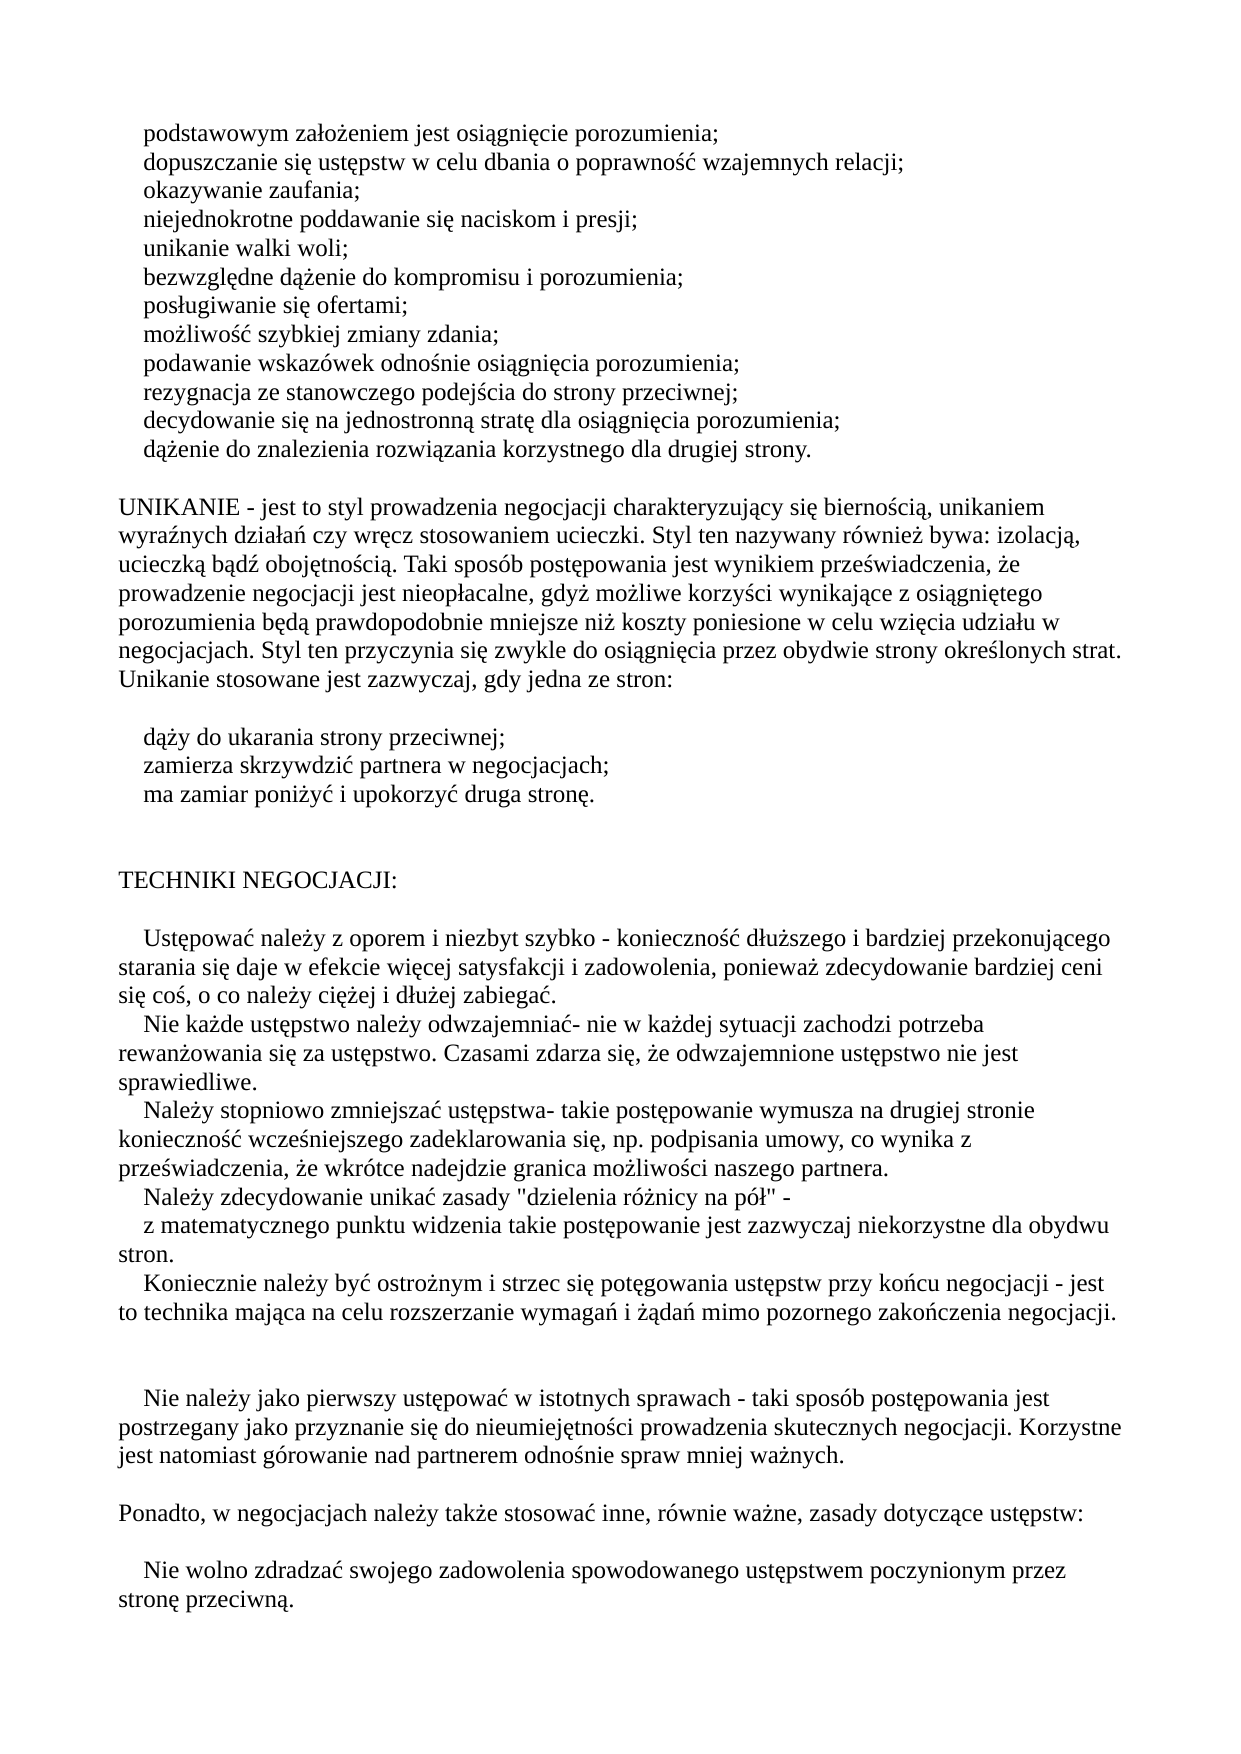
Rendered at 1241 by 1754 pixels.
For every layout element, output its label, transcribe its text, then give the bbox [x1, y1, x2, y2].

text TECHNIKI NEGOCJACJI: [118, 866, 1122, 894]
text zamierza skrzywdzić partnera w negocjacjach; [118, 751, 1122, 779]
text Nie wolno zdradzać swojego zadowolenia spowodowanego ustępstwem poczynionym przez stronę przeciwną. [118, 1556, 1122, 1613]
text dążenie do znalezienia rozwiązania korzystnego dla drugiej strony. [118, 434, 1122, 463]
text niejednokrotne poddawanie się naciskom i presji; [118, 204, 1122, 233]
text unikanie walki woli; [118, 233, 1122, 262]
text ma zamiar poniżyć i upokorzyć druga stronę. [118, 779, 1122, 808]
text Ustępować należy z oporem i niezbyt szybko - konieczność dłuższego i bardziej przekonującego starania się daje w efekcie więcej satysfakcji i zadowolenia, ponieważ zdecydowanie bardziej ceni się coś, o co należy ciężej i dłużej zabiegać. [118, 923, 1122, 1009]
text Nie należy jako pierwszy ustępować w istotnych sprawach - taki sposób postępowania jest postrzegany jako przyznanie się do nieumiejętności prowadzenia skutecznych negocjacji. Korzystne jest natomiast górowanie nad partnerem odnośnie spraw mniej ważnych. [118, 1383, 1122, 1469]
text rezygnacja ze stanowczego podejścia do strony przeciwnej; [118, 377, 1122, 406]
text okazywanie zaufania; [118, 176, 1122, 204]
text posługiwanie się ofertami; [118, 291, 1122, 319]
text możliwość szybkiej zmiany zdania; [118, 319, 1122, 348]
text z matematycznego punktu widzenia takie postępowanie jest zazwyczaj niekorzystne dla obydwu stron. [118, 1211, 1122, 1268]
text podawanie wskazówek odnośnie osiągnięcia porozumienia; [118, 348, 1122, 377]
text podstawowym założeniem jest osiągnięcie porozumienia; [118, 118, 1122, 147]
text Ponadto, w negocjacjach należy także stosować inne, równie ważne, zasady dotyczące ustępstw: [118, 1498, 1122, 1527]
text dąży do ukarania strony przeciwnej; [118, 722, 1122, 751]
text UNIKANIE - jest to styl prowadzenia negocjacji charakteryzujący się biernością, unikaniem wyraźnych działań czy wręcz stosowaniem ucieczki. Styl ten nazywany również bywa: izolacją, ucieczką bądź obojętnością. Taki sposób postępowania jest wynikiem przeświadczenia, że prowadzenie negocjacji jest nieopłacalne, gdyż możliwe korzyści wynikające z osiągniętego porozumienia będą prawdopodobnie mniejsze niż koszty poniesione w celu wzięcia udziału w negocjacjach. Styl ten przyczynia się zwykle do osiągnięcia przez obydwie strony określonych strat. Unikanie stosowane jest zazwyczaj, gdy jedna ze stron: [118, 492, 1122, 693]
text decydowanie się na jednostronną stratę dla osiągnięcia porozumienia; [118, 406, 1122, 434]
text dopuszczanie się ustępstw w celu dbania o poprawność wzajemnych relacji; [118, 147, 1122, 176]
text Nie każde ustępstwo należy odwzajemniać- nie w każdej sytuacji zachodzi potrzeba rewanżowania się za ustępstwo. Czasami zdarza się, że odwzajemnione ustępstwo nie jest sprawiedliwe. [118, 1009, 1122, 1096]
text Koniecznie należy być ostrożnym i strzec się potęgowania ustępstw przy końcu negocjacji - jest to technika mająca na celu rozszerzanie wymagań i żądań mimo pozornego zakończenia negocjacji. [118, 1268, 1122, 1326]
text bezwzględne dążenie do kompromisu i porozumienia; [118, 262, 1122, 291]
text Należy zdecydowanie unikać zasady "dzielenia różnicy na pół" - [118, 1182, 1122, 1211]
text Należy stopniowo zmniejszać ustępstwa- takie postępowanie wymusza na drugiej stronie konieczność wcześniejszego zadeklarowania się, np. podpisania umowy, co wynika z przeświadczenia, że wkrótce nadejdzie granica możliwości naszego partnera. [118, 1096, 1122, 1182]
